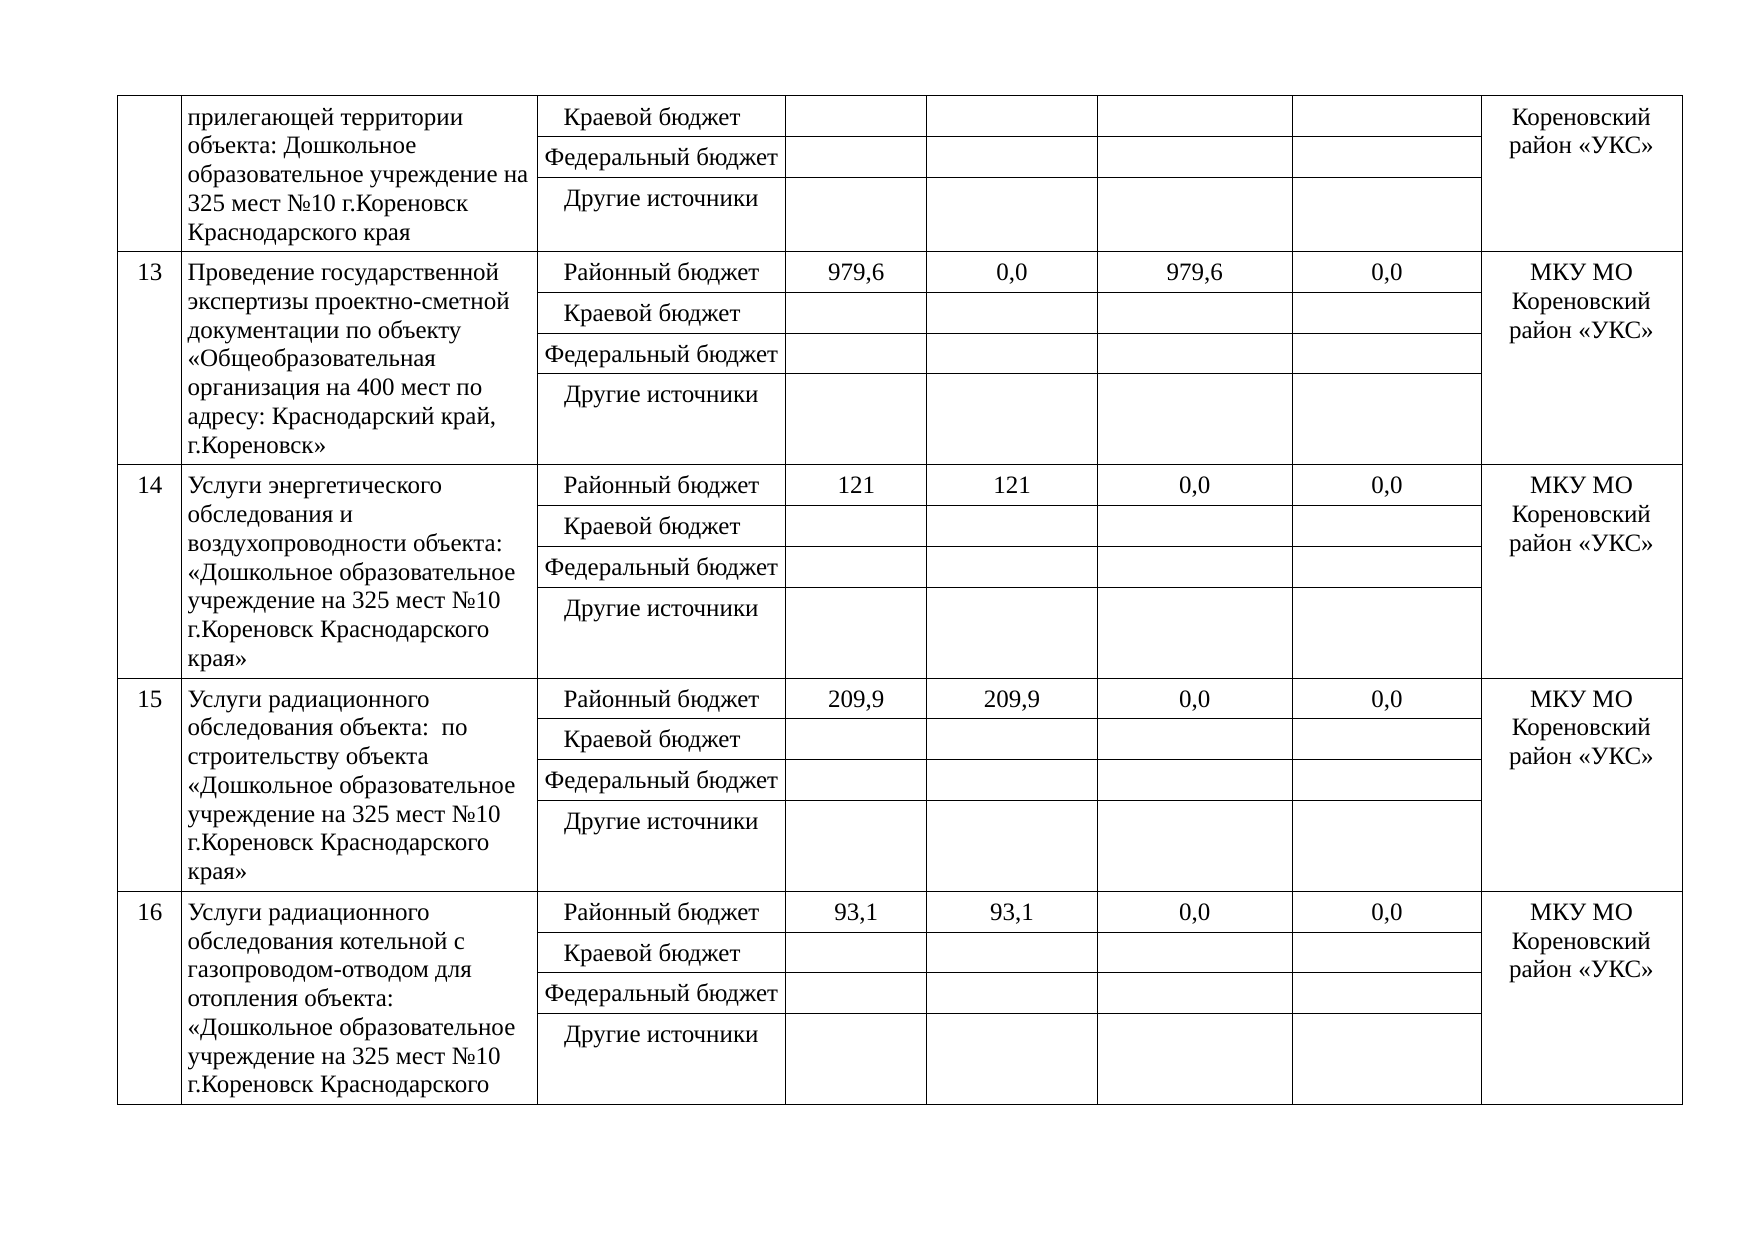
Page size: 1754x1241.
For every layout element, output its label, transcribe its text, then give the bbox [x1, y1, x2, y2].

table_cell [927, 588, 1097, 677]
table_cell [1098, 588, 1292, 677]
table_cell [1098, 96, 1292, 136]
table_cell МКУ МО Кореновский район «УКС» [1482, 465, 1682, 677]
table_cell Краевой бюджет [538, 96, 785, 136]
table_cell 209,9 [927, 679, 1097, 718]
table_cell [1293, 374, 1481, 464]
table_cell 0,0 [1293, 465, 1481, 505]
table_cell 0,0 [1098, 465, 1292, 505]
table_cell [1098, 760, 1292, 800]
table_cell Федеральный бюджет [538, 334, 785, 373]
table_cell Услуги энергетического обследования и воздухопроводности объекта: «Дошкольное образовательное учреждение на 325 мест №10 г.Кореновск Краснодарского края» [182, 465, 537, 677]
table_cell [927, 96, 1097, 136]
table_cell [1098, 506, 1292, 546]
table_cell [786, 137, 926, 177]
table_cell [927, 137, 1097, 177]
table_cell [927, 933, 1097, 972]
table_cell [1293, 547, 1481, 586]
table_cell Краевой бюджет [538, 933, 785, 972]
table_cell [1293, 293, 1481, 332]
table_cell Проведение государственной экспертизы проектно-сметной документации по объекту «Общеобразовательная организация на 400 мест по адресу: Краснодарский край, г.Кореновск» [182, 252, 537, 464]
table_cell 93,1 [927, 892, 1097, 931]
table_cell 979,6 [1098, 252, 1292, 292]
table_cell [1293, 96, 1481, 136]
table_cell Краевой бюджет [538, 719, 785, 759]
table_cell Районный бюджет [538, 679, 785, 718]
table_cell [927, 760, 1097, 800]
table_cell прилегающей территории объекта: Дошкольное образовательное учреждение на 325 мест №10 г.Кореновск Краснодарского края [182, 96, 537, 251]
table_cell 979,6 [786, 252, 926, 292]
table_cell Краевой бюджет [538, 506, 785, 546]
table_cell [786, 506, 926, 546]
table_cell МКУ МО Кореновский район «УКС» [1482, 252, 1682, 464]
table_cell [786, 588, 926, 677]
table_cell Другие источники [538, 374, 785, 464]
table_cell [1098, 973, 1292, 1013]
table_cell [927, 801, 1097, 891]
table_cell 209,9 [786, 679, 926, 718]
table_cell [1098, 801, 1292, 891]
table_cell [786, 96, 926, 136]
table_cell [927, 374, 1097, 464]
table_cell [1293, 719, 1481, 759]
table_cell Районный бюджет [538, 892, 785, 931]
table_cell [786, 760, 926, 800]
table_cell [1293, 1014, 1481, 1104]
table_cell [1098, 547, 1292, 586]
table_cell 121 [786, 465, 926, 505]
table_cell 14 [118, 465, 181, 677]
table_cell [1098, 334, 1292, 373]
table_cell [1293, 588, 1481, 677]
table_cell [786, 374, 926, 464]
table_cell [786, 973, 926, 1013]
table_cell [927, 547, 1097, 586]
table_cell Федеральный бюджет [538, 760, 785, 800]
table_cell [1098, 293, 1292, 332]
table_cell [927, 973, 1097, 1013]
table_cell Районный бюджет [538, 465, 785, 505]
table_cell Районный бюджет [538, 252, 785, 292]
table_cell [1098, 374, 1292, 464]
table_cell 0,0 [1098, 892, 1292, 931]
table_cell Кореновский район «УКС» [1482, 96, 1682, 251]
table_cell [927, 293, 1097, 332]
table_cell 0,0 [927, 252, 1097, 292]
table_cell МКУ МО Кореновский район «УКС» [1482, 679, 1682, 891]
table_cell 15 [118, 679, 181, 891]
table_cell [1293, 137, 1481, 177]
table_cell [786, 719, 926, 759]
table_cell [118, 96, 181, 251]
table_cell [1293, 760, 1481, 800]
table_cell [1293, 506, 1481, 546]
table_cell 16 [118, 892, 181, 1104]
table_cell [1293, 178, 1481, 251]
table_cell Федеральный бюджет [538, 973, 785, 1013]
table_cell [927, 178, 1097, 251]
table_cell Другие источники [538, 178, 785, 251]
table_cell Услуги радиационного обследования котельной с газопроводом-отводом для отопления объекта: «Дошкольное образовательное учреждение на 325 мест №10 г.Кореновск Краснодарского [182, 892, 537, 1104]
table_cell [1098, 1014, 1292, 1104]
table_cell [927, 1014, 1097, 1104]
table_cell Краевой бюджет [538, 293, 785, 332]
table_cell 93,1 [786, 892, 926, 931]
table_cell [1098, 137, 1292, 177]
table_cell [786, 334, 926, 373]
table_cell 0,0 [1098, 679, 1292, 718]
table_cell [927, 334, 1097, 373]
table_cell [1293, 933, 1481, 972]
table_cell [1293, 334, 1481, 373]
table_cell [1293, 973, 1481, 1013]
table_cell [786, 293, 926, 332]
table_cell [1098, 178, 1292, 251]
table_cell [927, 719, 1097, 759]
table_cell 0,0 [1293, 252, 1481, 292]
table_cell [1098, 933, 1292, 972]
table_cell Другие источники [538, 1014, 785, 1104]
table_cell Другие источники [538, 801, 785, 891]
table_cell [927, 506, 1097, 546]
table_cell МКУ МО Кореновский район «УКС» [1482, 892, 1682, 1104]
table_cell 0,0 [1293, 892, 1481, 931]
table_cell 0,0 [1293, 679, 1481, 718]
table_cell Другие источники [538, 588, 785, 677]
table_cell [1098, 719, 1292, 759]
table_cell Федеральный бюджет [538, 547, 785, 586]
table_cell [786, 801, 926, 891]
table_cell 13 [118, 252, 181, 464]
table_cell [786, 933, 926, 972]
table_cell Услуги радиационного обследования объекта: по строительству объекта «Дошкольное образовательное учреждение на 325 мест №10 г.Кореновск Краснодарского края» [182, 679, 537, 891]
table_cell [786, 178, 926, 251]
table_cell [1293, 801, 1481, 891]
table_cell 121 [927, 465, 1097, 505]
table_cell [786, 547, 926, 586]
table_cell [786, 1014, 926, 1104]
table_cell Федеральный бюджет [538, 137, 785, 177]
